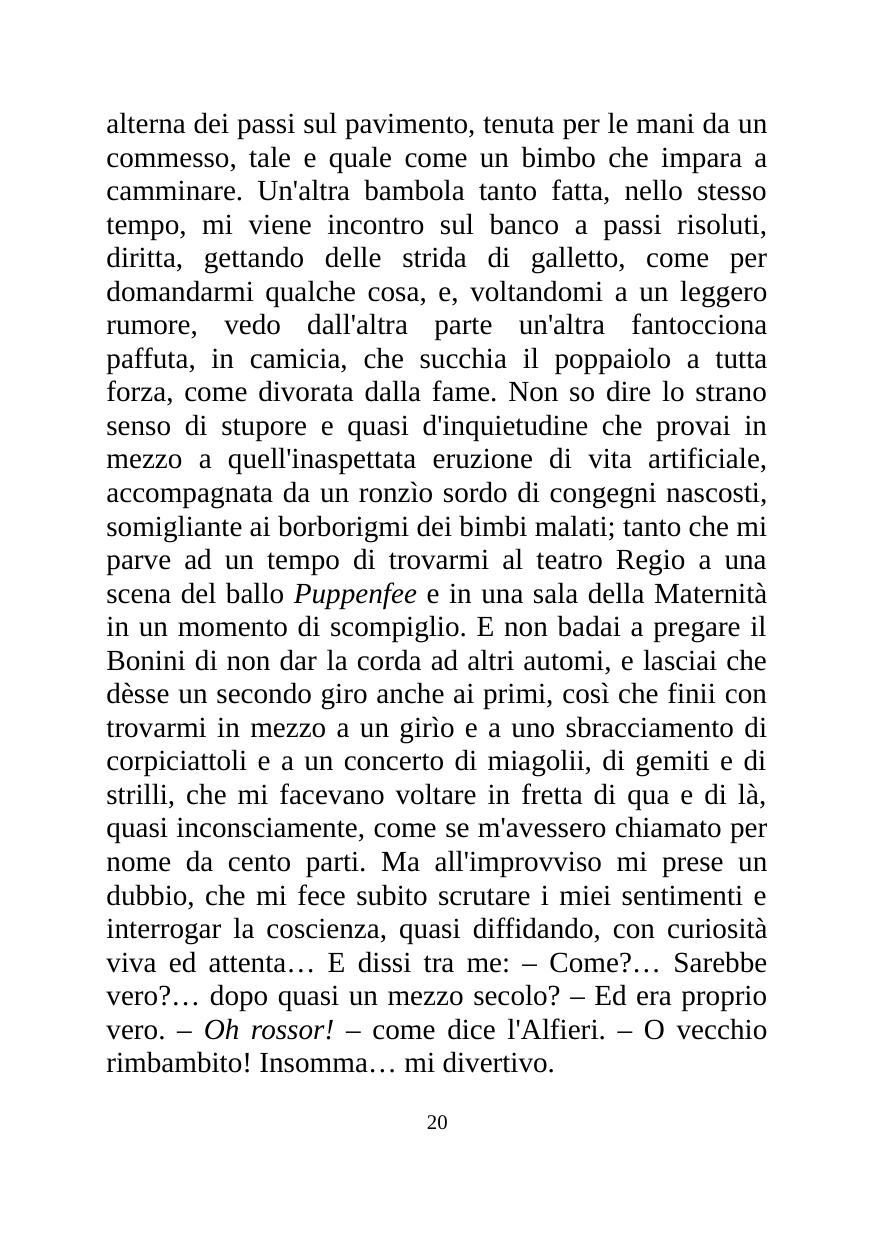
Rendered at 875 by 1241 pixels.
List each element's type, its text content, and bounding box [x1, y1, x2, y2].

text alterna dei passi sul pavimento, tenuta per le mani da un commesso, tale e quale come un bimbo che impara a camminare. Un'altra bambola tanto fatta, nello stesso tempo, mi viene incontro sul banco a passi risoluti, diritta, gettando delle strida di galletto, come per domandarmi qualche cosa, e, voltandomi a un leggero rumore, vedo dall'altra parte un'altra fantocciona paffuta, in camicia, che succhia il poppaiolo a tutta forza, come divorata dalla fame. Non so dire lo strano senso di stupore e quasi d'inquietudine che provai in mezzo a quell'inaspettata eruzione di vita artificiale, accompagnata da un ronzìo sordo di congegni nascosti, somigliante ai borborigmi dei bimbi malati; tanto che mi parve ad un tempo di trovarmi al teatro Regio a una scena del ballo Puppenfee e in una sala della Maternità in un momento di scompiglio. E non badai a pregare il Bonini di non dar la corda ad altri automi, e lasciai che dèsse un secondo giro anche ai primi, così che finii con trovarmi in mezzo a un girìo e a uno sbracciamento di corpiciattoli e a un concerto di miagolii, di gemiti e di strilli, che mi facevano voltare in fretta di qua e di là, quasi inconsciamente, come se m'avessero chiamato per nome da cento parti. Ma all'improvviso mi prese un dubbio, che mi fece subito scrutare i miei sentimenti e interrogar la coscienza, quasi diffidando, con curiosità viva ed attenta… E dissi tra me: – Come?… Sarebbe vero?… dopo quasi un mezzo secolo? – Ed era proprio vero. – Oh rossor! – come dice l'Alfieri. – O vecchio rimbambito! Insomma… mi divertivo. [106, 106, 768, 1079]
